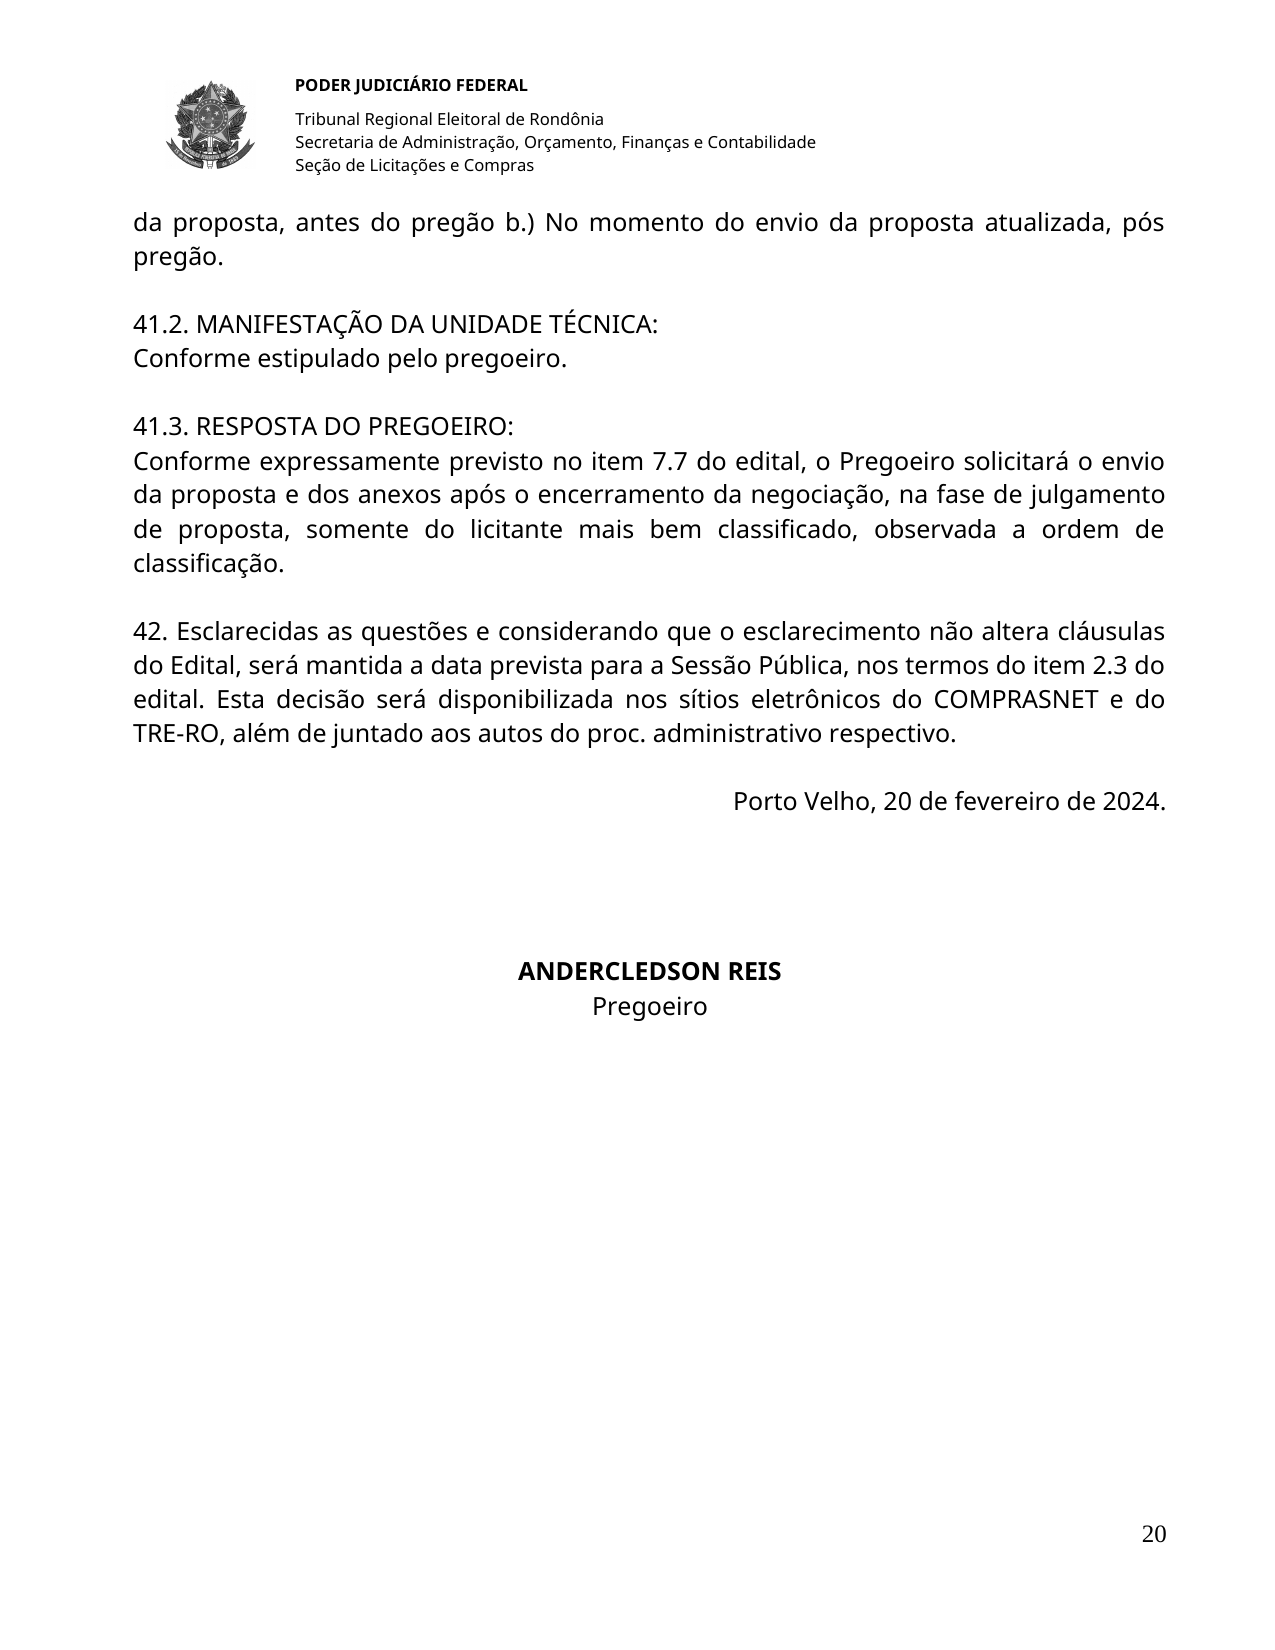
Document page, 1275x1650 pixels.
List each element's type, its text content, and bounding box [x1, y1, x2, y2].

text Porto Velho, 20 de fevereiro de 2024. [133, 784, 1167, 818]
text Conforme expressamente previsto no item 7.7 do edital, o Pregoeiro solicitará o envio da proposta e dos anexos após o encerramento da negociação, na fase de julgamento de proposta, somente do licitante mais bem classificado, observada a ordem de classificação. [133, 443, 1167, 579]
text da proposta, antes do pregão b.) No momento do envio da proposta atualizada, pós pregão. [133, 205, 1167, 273]
text ANDERCLEDSON REIS [133, 954, 1167, 988]
text 42. Esclarecidas as questões e considerando que o esclarecimento não altera cláusulas do Edital, será mantida a data prevista para a Sessão Pública, nos termos do item 2.3 do edital. Esta decisão será disponibilizada nos sítios eletrônicos do COMPRASNET e do TRE‐RO, além de juntado aos autos do proc. administrativo respectivo. [133, 613, 1167, 750]
text Conforme estipulado pelo pregoeiro. [133, 341, 1167, 375]
text 41.3. RESPOSTA DO PREGOEIRO: [133, 409, 1167, 443]
text 41.2. MANIFESTAÇÃO DA UNIDADE TÉCNICA: [133, 307, 1167, 341]
text Pregoeiro [133, 988, 1167, 1022]
